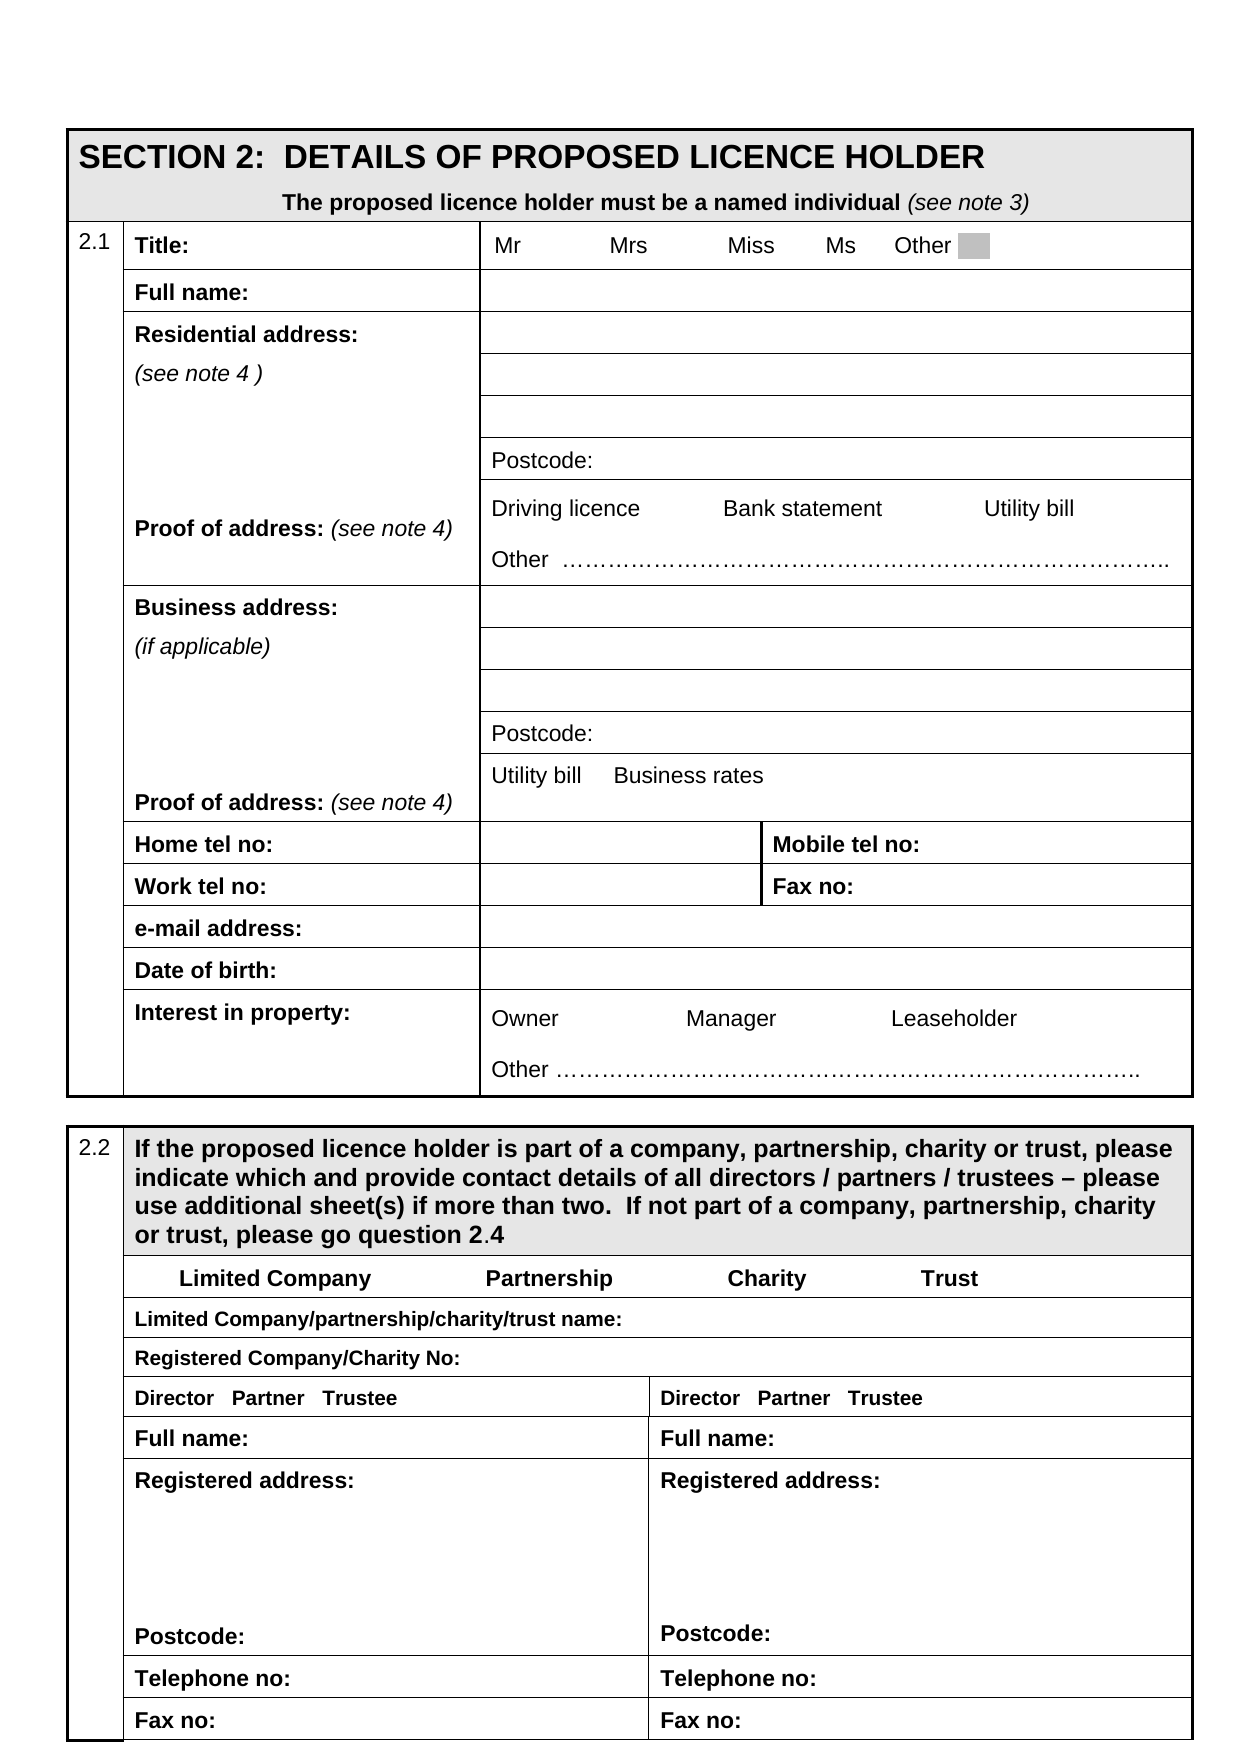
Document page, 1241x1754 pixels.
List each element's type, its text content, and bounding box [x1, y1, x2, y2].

table_cell Fax no: [763, 864, 1191, 905]
table_cell Owner Manager Leaseholder Other ………………………………………………………………….. [481, 990, 1191, 1095]
table_cell Postcode: [481, 712, 1191, 753]
table_cell [67, 1098, 1192, 1124]
table_cell 2.2 [69, 1128, 123, 1739]
table_cell Utility bill Business rates [481, 754, 1191, 821]
table_cell Director Partner Trustee [124, 1377, 649, 1416]
table_cell Date of birth: [124, 948, 479, 989]
table_cell Mobile tel no: [763, 822, 1191, 863]
table_cell Registered Company/Charity No: [124, 1338, 1191, 1376]
table_cell If the proposed licence holder is part of a company, partnership, charity or trust, please indicate which and provide contact details of all directors / partners / trustees – please use additional sheet(s) if more than two. If not part of a company, partnership, charity or trust, please go question 2.4 [124, 1128, 1191, 1255]
table_cell Telephone no: [124, 1656, 648, 1697]
table_cell Business address: (if applicable) Proof of address: (see note 4) [124, 586, 479, 821]
table_cell [481, 354, 1191, 395]
table_header SECTION 2: DETAILS OF PROPOSED LICENCE HOLDER The proposed licence holder must be a named individual (see note 3) [69, 131, 1191, 221]
table_cell Home tel no: [124, 822, 479, 863]
table_cell Telephone no: [649, 1656, 1191, 1697]
table_cell Registered address: Postcode: [649, 1459, 1191, 1655]
table_cell Director Partner Trustee [650, 1377, 1191, 1416]
table_cell Work tel no: [124, 864, 479, 905]
table_cell Full name: [649, 1417, 1191, 1458]
table_cell e-mail address: [124, 906, 479, 947]
table_cell Registered address: Postcode: [124, 1459, 648, 1655]
table_cell 2.1 [69, 222, 123, 1095]
table_cell Limited Company/partnership/charity/trust name: [124, 1298, 1191, 1337]
table_cell Fax no: [124, 1698, 648, 1739]
table_cell Fax no: [649, 1698, 1191, 1739]
table_cell [481, 270, 1191, 311]
table_cell Title: [124, 222, 479, 269]
table_cell [481, 312, 1191, 353]
table_cell Full name: [124, 270, 479, 311]
table_cell [481, 396, 1191, 437]
table_cell [481, 906, 1191, 947]
table_cell Interest in property: [124, 990, 479, 1095]
table_cell [481, 864, 760, 905]
table_cell [481, 628, 1191, 669]
table_cell Postcode: [481, 438, 1191, 479]
table_cell Full name: [124, 1417, 648, 1458]
table_cell [481, 586, 1191, 627]
table_cell Residential address: (see note 4 ) Proof of address: (see note 4) [124, 312, 479, 585]
table_cell [481, 948, 1191, 989]
table_cell [481, 822, 760, 863]
table_cell Mr Mrs Miss Ms Other [481, 222, 1191, 269]
table_cell [481, 670, 1191, 711]
table_cell Limited Company Partnership Charity Trust [124, 1256, 1191, 1297]
table_cell Driving licence Bank statement Utility bill Other …………………………………………………………………….. [481, 480, 1191, 585]
